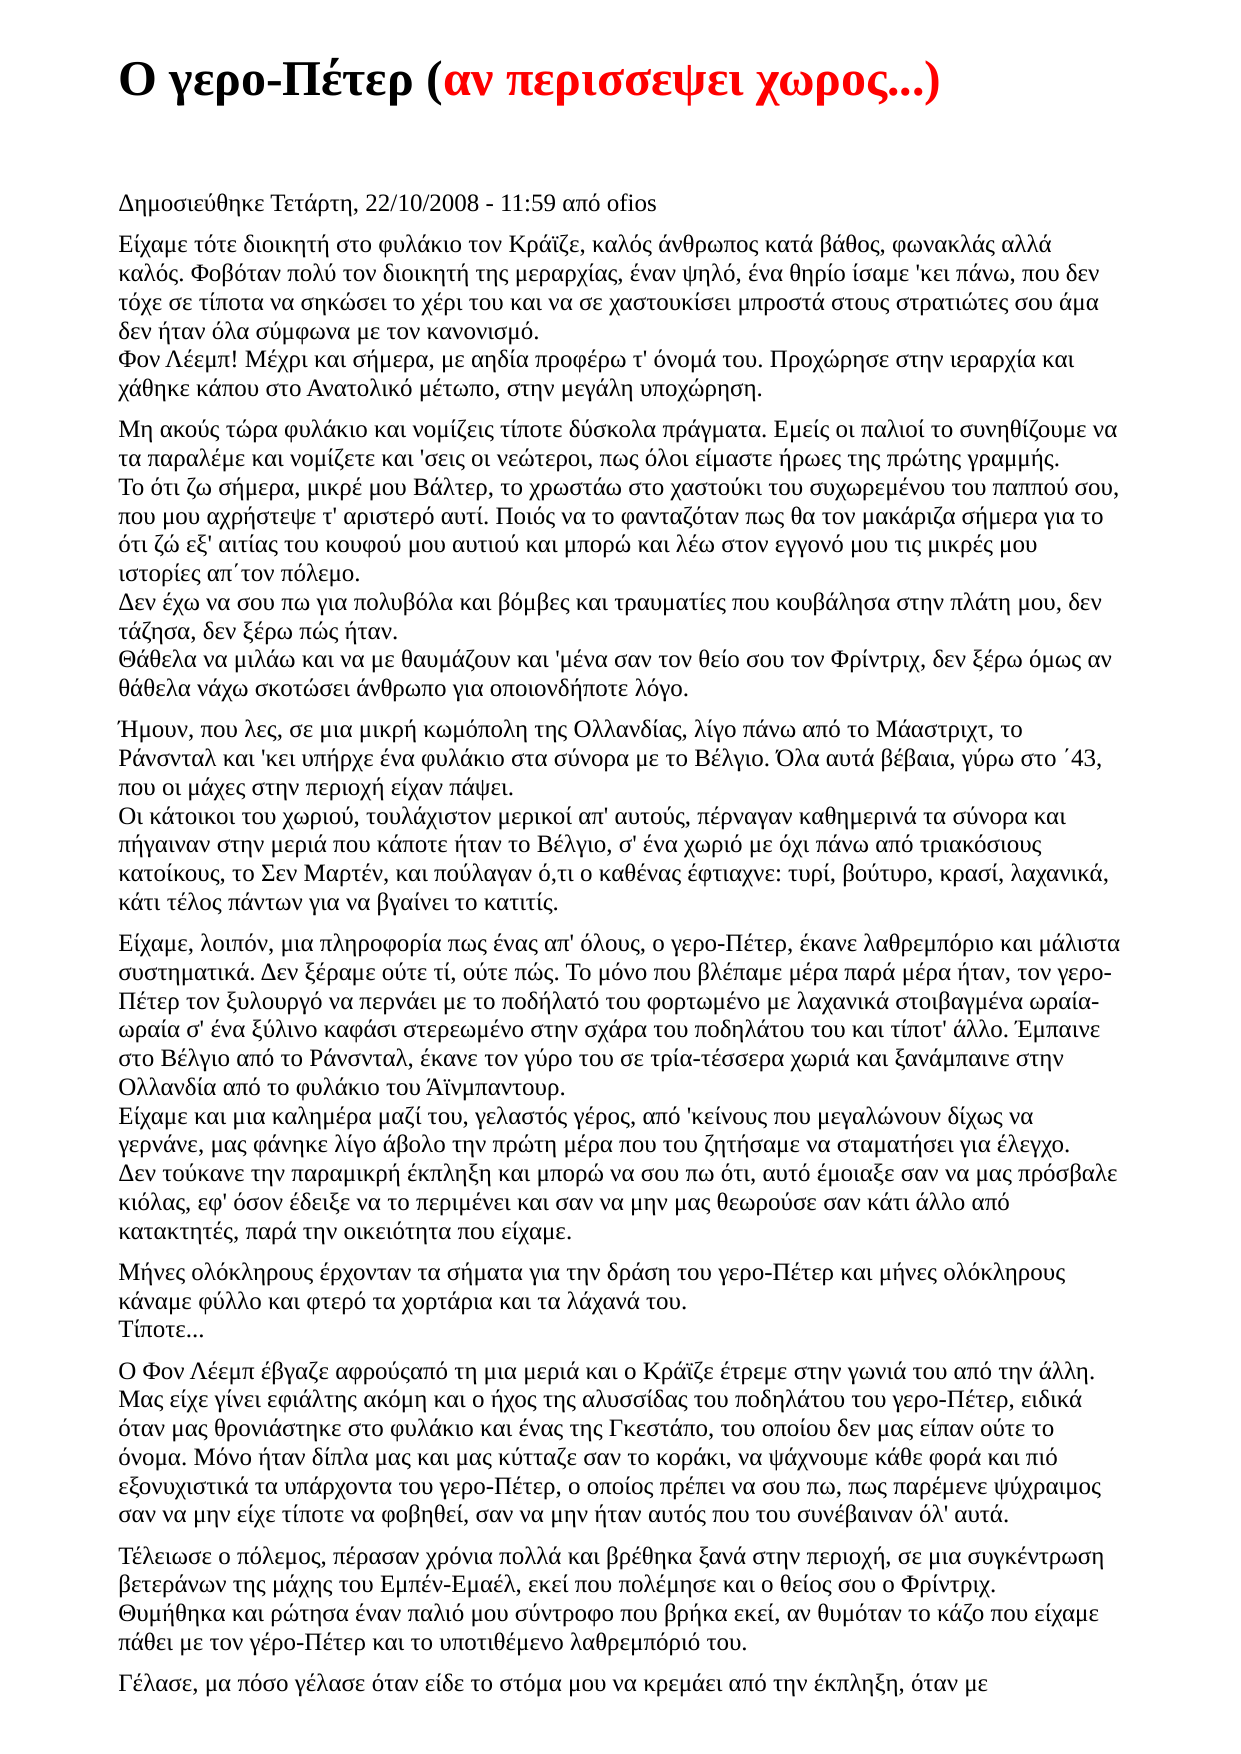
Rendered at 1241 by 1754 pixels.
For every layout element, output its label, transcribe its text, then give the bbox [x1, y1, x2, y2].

text Είχαμε τότε διοικητή στο φυλάκιο τον Κράϊζε, καλός άνθρωπος κατά βάθος, φωνακλάς αλλά καλός. Φοβόταν πολύ τον διοικητή της μεραρχίας, έναν ψηλό, ένα θηρίο ίσαμε 'κει πάνω, που δεν τόχε σε τίποτα να σηκώσει το χέρι του και να σε χαστουκίσει μπροστά στους στρατιώτες σου άμα δεν ήταν όλα σύμφωνα με τον κανονισμό. Φον Λέεμπ! Μέχρι και σήμερα, με αηδία προφέρω τ' όνομά του. Προχώρησε στην ιεραρχία και χάθηκε κάπου στο Ανατολικό μέτωπο, στην μεγάλη υποχώρηση. [118, 229, 1122, 402]
text Μη ακούς τώρα φυλάκιο και νομίζεις τίποτε δύσκολα πράγματα. Εμείς οι παλιοί το συνηθίζουμε να τα παραλέμε και νομίζετε και 'σεις οι νεώτεροι, πως όλοι είμαστε ήρωες της πρώτης γραμμής. Το ότι ζω σήμερα, μικρέ μου Βάλτερ, το χρωστάω στο χαστούκι του συχωρεμένου του παππού σου, που μου αχρήστεψε τ' αριστερό αυτί. Ποιός να το φανταζόταν πως θα τον μακάριζα σήμερα για το ότι ζώ εξ' αιτίας του κουφού μου αυτιού και μπορώ και λέω στον εγγονό μου τις μικρές μου ιστορίες απ΄τον πόλεμο. Δεν έχω να σου πω για πολυβόλα και βόμβες και τραυματίες που κουβάλησα στην πλάτη μου, δεν τάζησα, δεν ξέρω πώς ήταν. Θάθελα να μιλάω και να με θαυμάζουν και 'μένα σαν τον θείο σου τον Φρίντριχ, δεν ξέρω όμως αν θάθελα νάχω σκοτώσει άνθρωπο για οποιονδήποτε λόγο. [118, 414, 1122, 702]
subtitle Ο γερο-Πέτερ (αν περισσεψει χωρος...) [118, 48, 1122, 106]
text Τέλειωσε ο πόλεμος, πέρασαν χρόνια πολλά και βρέθηκα ξανά στην περιοχή, σε μια συγκέντρωση βετεράνων της μάχης του Εμπέν-Εμαέλ, εκεί που πολέμησε και ο θείος σου ο Φρίντριχ. Θυμήθηκα και ρώτησα έναν παλιό μου σύντροφο που βρήκα εκεί, αν θυμόταν το κάζο που είχαμε πάθει με τον γέρο-Πέτερ και το υποτιθέμενο λαθρεμπόριό του. [118, 1541, 1122, 1656]
text Δημοσιεύθηκε Τετάρτη, 22/10/2008 - 11:59 από ofios [118, 188, 1122, 217]
text Ο Φον Λέεμπ έβγαζε αφρούςαπό τη μια μεριά και ο Κράϊζε έτρεμε στην γωνιά του από την άλλη. Μας είχε γίνει εφιάλτης ακόμη και ο ήχος της αλυσσίδας του ποδηλάτου του γερο-Πέτερ, ειδικά όταν μας θρονιάστηκε στο φυλάκιο και ένας της Γκεστάπο, του οποίου δεν μας είπαν ούτε το όνομα. Μόνο ήταν δίπλα μας και μας κύτταζε σαν το κοράκι, να ψάχνουμε κάθε φορά και πιό εξονυχιστικά τα υπάρχοντα του γερο-Πέτερ, ο οποίος πρέπει να σου πω, πως παρέμενε ψύχραιμος σαν να μην είχε τίποτε να φοβηθεί, σαν να μην ήταν αυτός που του συνέβαιναν όλ' αυτά. [118, 1356, 1122, 1528]
text Είχαμε, λοιπόν, μια πληροφορία πως ένας απ' όλους, ο γερο-Πέτερ, έκανε λαθρεμπόριο και μάλιστα συστηματικά. Δεν ξέραμε ούτε τί, ούτε πώς. Το μόνο που βλέπαμε μέρα παρά μέρα ήταν, τον γερο-Πέτερ τον ξυλουργό να περνάει με το ποδήλατό του φορτωμένο με λαχανικά στοιβαγμένα ωραία-ωραία σ' ένα ξύλινο καφάσι στερεωμένο στην σχάρα του ποδηλάτου του και τίποτ' άλλο. Έμπαινε στο Βέλγιο από το Ράνσνταλ, έκανε τον γύρο του σε τρία-τέσσερα χωριά και ξανάμπαινε στην Ολλανδία από το φυλάκιο του Άϊνμπαντουρ. Είχαμε και μια καλημέρα μαζί του, γελαστός γέρος, από 'κείνους που μεγαλώνουν δίχως να γερνάνε, μας φάνηκε λίγο άβολο την πρώτη μέρα που του ζητήσαμε να σταματήσει για έλεγχο. Δεν τούκανε την παραμικρή έκπληξη και μπορώ να σου πω ότι, αυτό έμοιαξε σαν να μας πρόσβαλε κιόλας, εφ' όσον έδειξε να το περιμένει και σαν να μην μας θεωρούσε σαν κάτι άλλο από κατακτητές, παρά την οικειότητα που είχαμε. [118, 928, 1122, 1244]
text Γέλασε, μα πόσο γέλασε όταν είδε το στόμα μου να κρεμάει από την έκπληξη, όταν με [118, 1668, 1122, 1697]
text Μήνες ολόκληρους έρχονταν τα σήματα για την δράση του γερο-Πέτερ και μήνες ολόκληρους κάναμε φύλλο και φτερό τα χορτάρια και τα λάχανά του. Τίποτε... [118, 1257, 1122, 1343]
text Ήμουν, που λες, σε μια μικρή κωμόπολη της Ολλανδίας, λίγο πάνω από το Μάαστριχτ, το Ράνσνταλ και 'κει υπήρχε ένα φυλάκιο στα σύνορα με το Βέλγιο. Όλα αυτά βέβαια, γύρω στο ΄43, που οι μάχες στην περιοχή είχαν πάψει. Οι κάτοικοι του χωριού, τουλάχιστον μερικοί απ' αυτούς, πέρναγαν καθημερινά τα σύνορα και πήγαιναν στην μεριά που κάποτε ήταν το Βέλγιο, σ' ένα χωριό με όχι πάνω από τριακόσιους κατοίκους, το Σεν Μαρτέν, και πούλαγαν ό,τι ο καθένας έφτιαχνε: τυρί, βούτυρο, κρασί, λαχανικά, κάτι τέλος πάντων για να βγαίνει το κατιτίς. [118, 714, 1122, 916]
